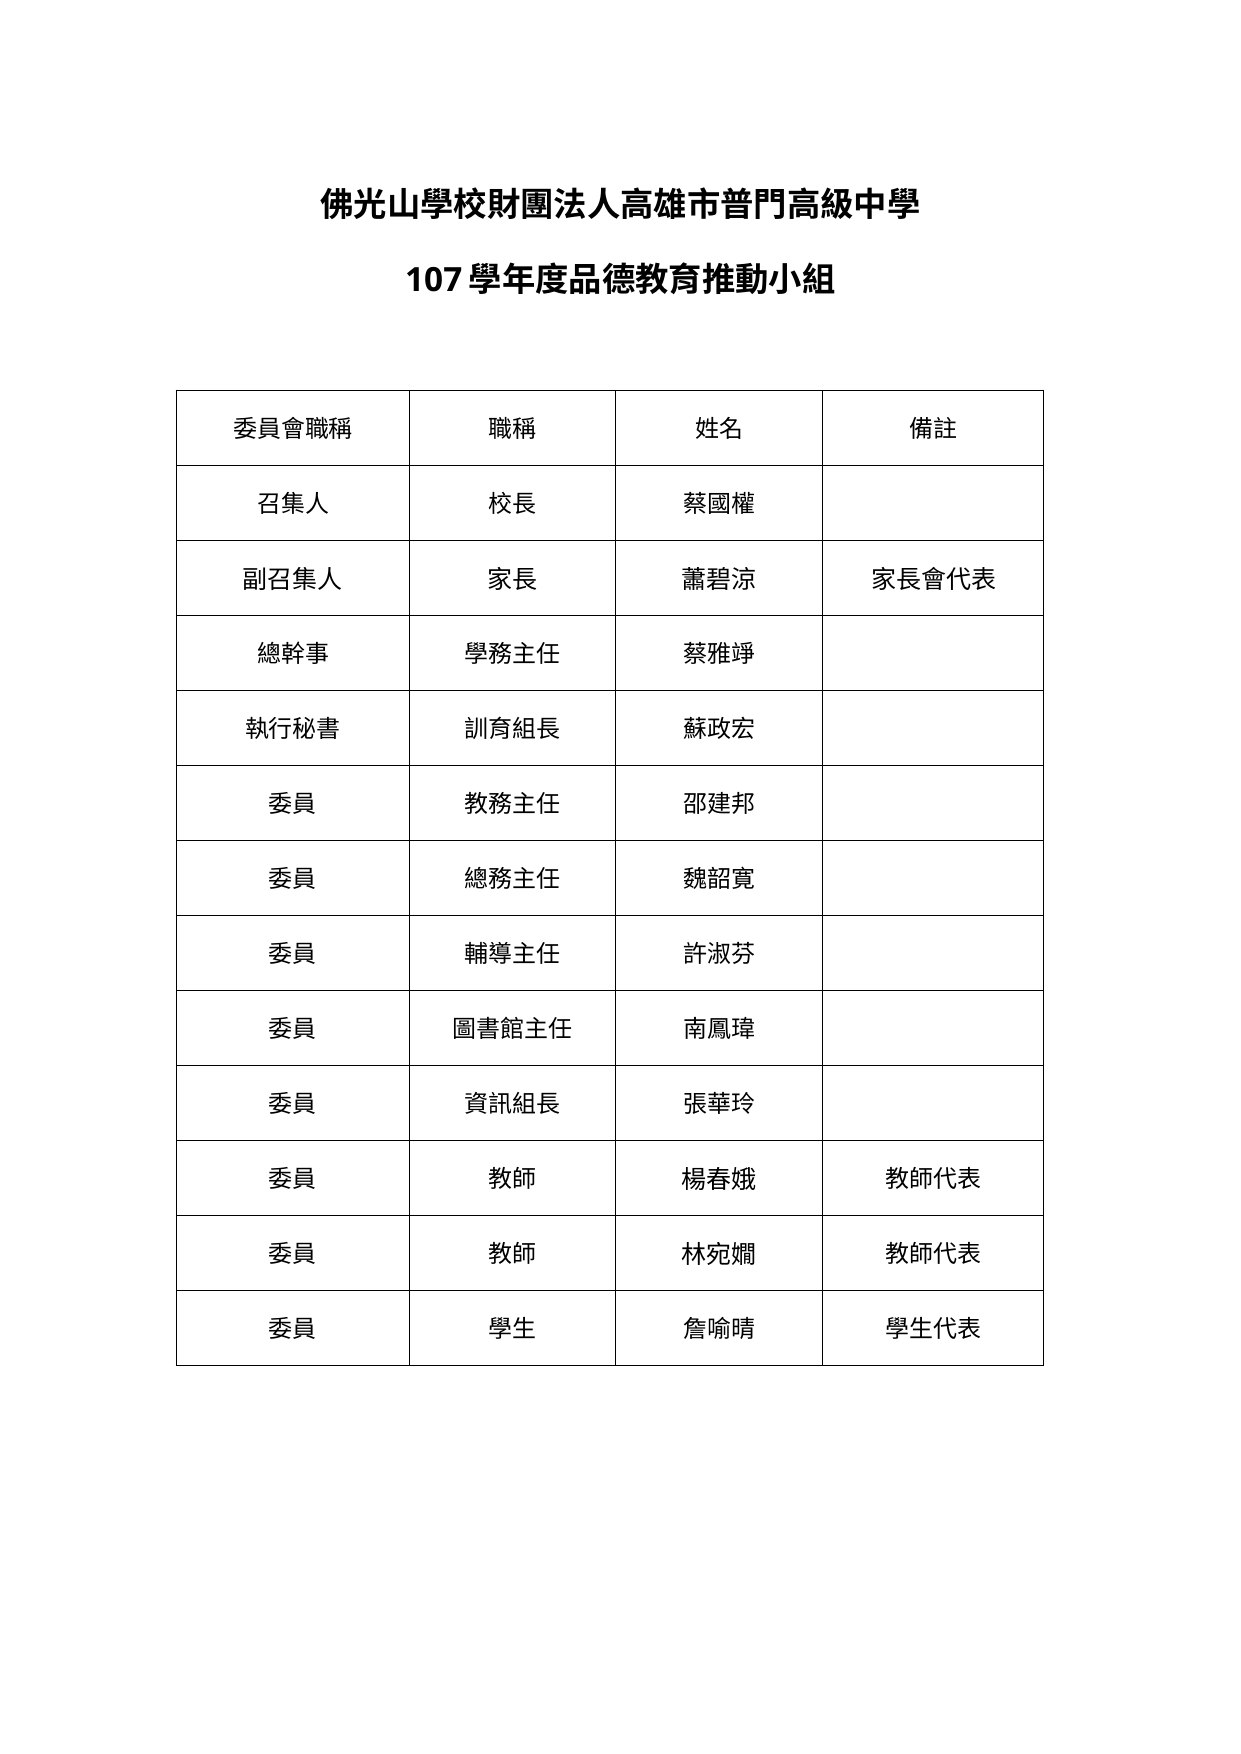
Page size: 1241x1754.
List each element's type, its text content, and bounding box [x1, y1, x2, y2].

table_cell 林宛嫺 [616, 1216, 822, 1289]
table_cell 委員 [177, 1141, 409, 1214]
table_cell 許淑芬 [616, 916, 822, 989]
table_cell 資訊組長 [410, 1066, 615, 1139]
table_cell 校長 [410, 466, 615, 539]
table_cell 委員 [177, 991, 409, 1064]
table_cell 訓育組長 [410, 691, 615, 764]
table_cell 副召集人 [177, 541, 409, 614]
table_cell 張華玲 [616, 1066, 822, 1139]
table_cell 家長會代表 [823, 541, 1043, 614]
table_cell 蔡國權 [616, 466, 822, 539]
table_cell 教師 [410, 1141, 615, 1214]
table_cell 教師 [410, 1216, 615, 1289]
table_cell 總幹事 [177, 616, 409, 689]
table_cell [823, 841, 1043, 914]
table_cell 邵建邦 [616, 766, 822, 839]
table_cell 教師代表 [823, 1216, 1043, 1289]
table_cell 輔導主任 [410, 916, 615, 989]
table_cell [823, 916, 1043, 989]
table_cell 委員 [177, 841, 409, 914]
table_cell 教務主任 [410, 766, 615, 839]
table_cell 蘇政宏 [616, 691, 822, 764]
table_cell 學生代表 [823, 1291, 1043, 1364]
table_cell [823, 616, 1043, 689]
table_cell [823, 466, 1043, 539]
table_cell 魏韶寛 [616, 841, 822, 914]
table_cell 蔡雅竫 [616, 616, 822, 689]
table_cell 委員 [177, 1216, 409, 1289]
table_cell 學生 [410, 1291, 615, 1364]
table_header 職稱 [410, 391, 615, 464]
table_cell [823, 991, 1043, 1064]
table_header 姓名 [616, 391, 822, 464]
table_cell 學務主任 [410, 616, 615, 689]
table_cell 蕭碧涼 [616, 541, 822, 614]
table_cell 詹喻晴 [616, 1291, 822, 1364]
table_cell 南鳳瑋 [616, 991, 822, 1064]
table_cell 楊春娥 [616, 1141, 822, 1214]
table_cell 教師代表 [823, 1141, 1043, 1214]
table_cell 委員 [177, 1291, 409, 1364]
table_cell [823, 691, 1043, 764]
table_cell 召集人 [177, 466, 409, 539]
table_cell [823, 766, 1043, 839]
table_cell 委員 [177, 916, 409, 989]
table_cell [823, 1066, 1043, 1139]
table_header 委員會職稱 [177, 391, 409, 464]
table_cell 總務主任 [410, 841, 615, 914]
table_cell 委員 [177, 1066, 409, 1139]
table_cell 家長 [410, 541, 615, 614]
text 107學年度品德教育推動小組 [187, 239, 1053, 314]
table_cell 圖書館主任 [410, 991, 615, 1064]
table_cell 執行秘書 [177, 691, 409, 764]
table_cell 委員 [177, 766, 409, 839]
table_header 備註 [823, 391, 1043, 464]
text 佛光山學校財團法人高雄市普門高級中學 [187, 164, 1053, 239]
